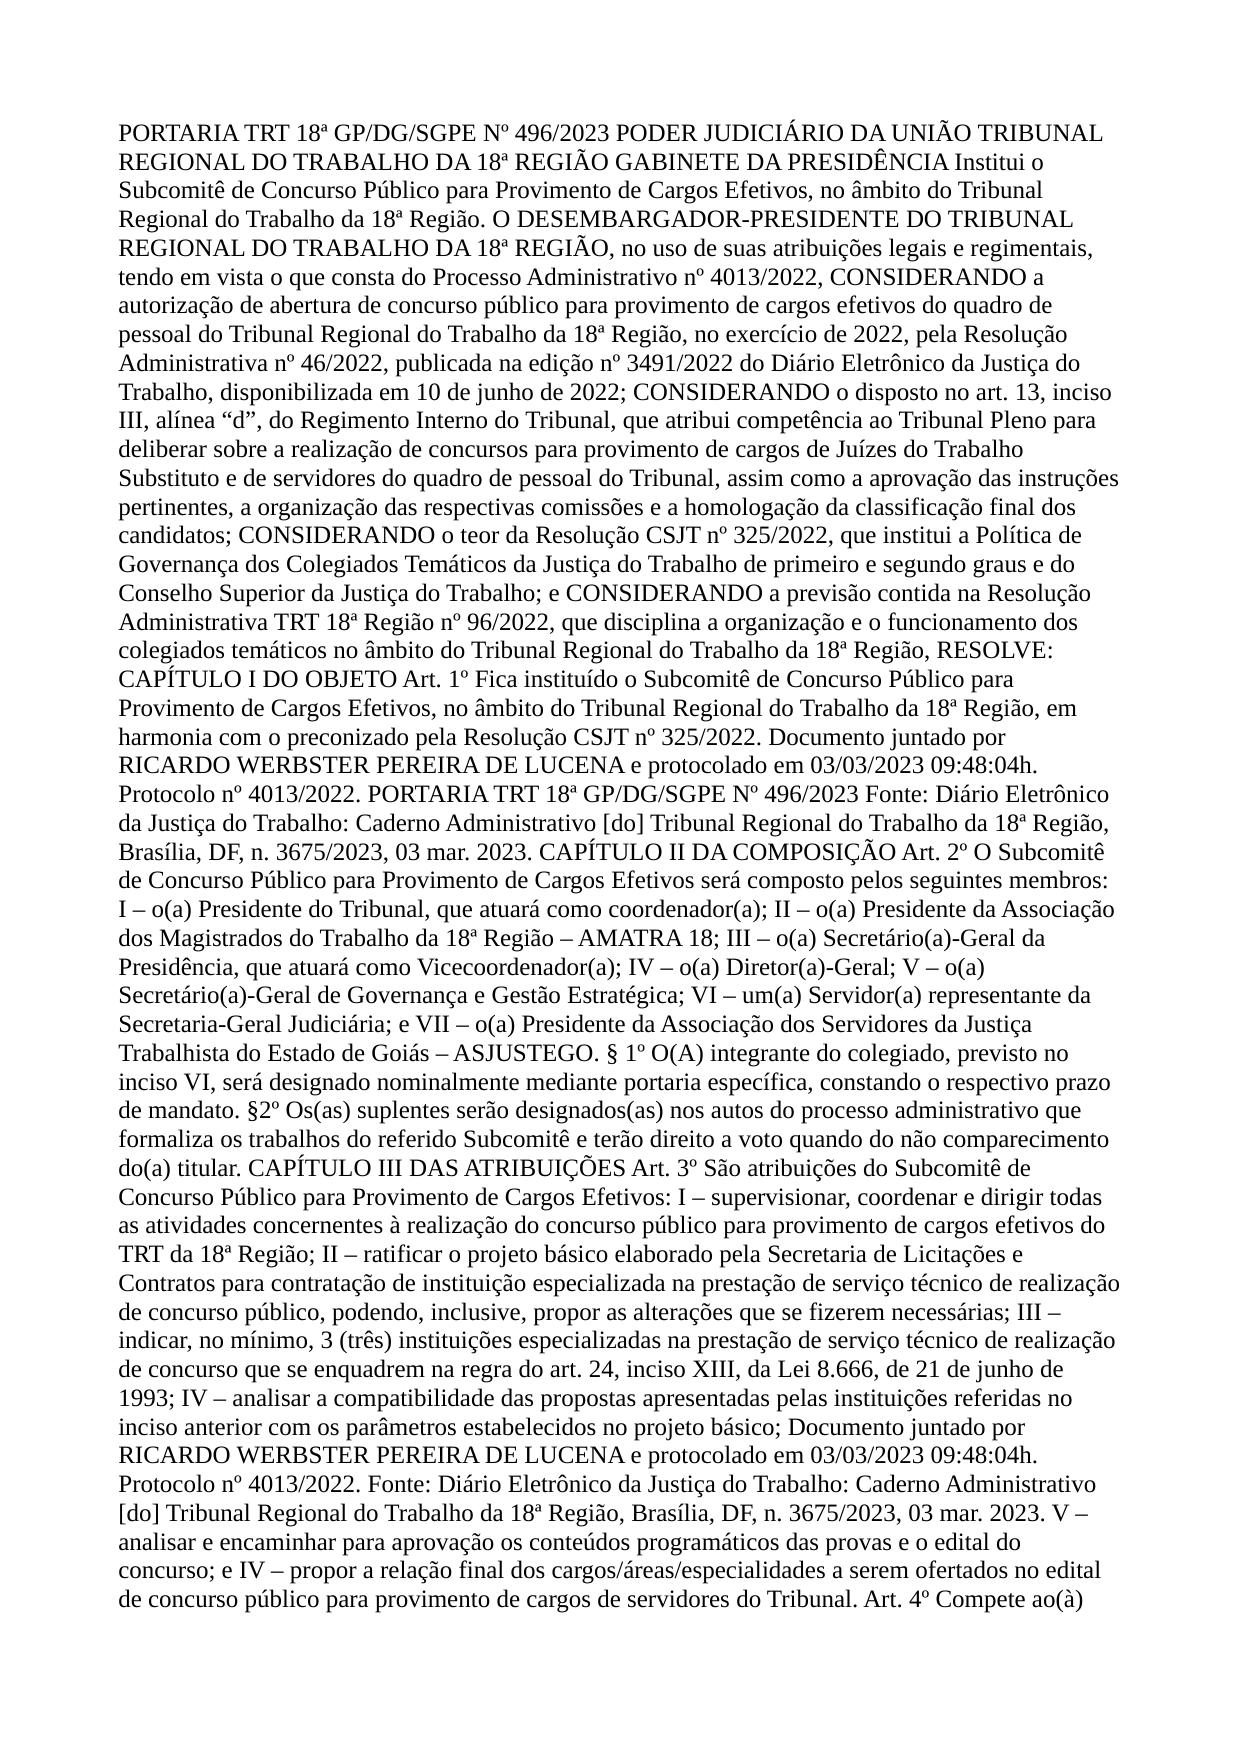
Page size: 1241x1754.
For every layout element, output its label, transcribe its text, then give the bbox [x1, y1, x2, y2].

text PORTARIA TRT 18ª GP/DG/SGPE Nº 496/2023 PODER JUDICIÁRIO DA UNIÃO TRIBUNAL REGIONAL DO TRABALHO DA 18ª REGIÃO GABINETE DA PRESIDÊNCIA Institui o Subcomitê de Concurso Público para Provimento de Cargos Efetivos, no âmbito do Tribunal Regional do Trabalho da 18ª Região. O DESEMBARGADOR-PRESIDENTE DO TRIBUNAL REGIONAL DO TRABALHO DA 18ª REGIÃO, no uso de suas atribuições legais e regimentais, tendo em vista o que consta do Processo Administrativo nº 4013/2022, CONSIDERANDO a autorização de abertura de concurso público para provimento de cargos efetivos do quadro de pessoal do Tribunal Regional do Trabalho da 18ª Região, no exercício de 2022, pela Resolução Administrativa nº 46/2022, publicada na edição nº 3491/2022 do Diário Eletrônico da Justiça do Trabalho, disponibilizada em 10 de junho de 2022; CONSIDERANDO o disposto no art. 13, inciso III, alínea “d”, do Regimento Interno do Tribunal, que atribui competência ao Tribunal Pleno para deliberar sobre a realização de concursos para provimento de cargos de Juízes do Trabalho Substituto e de servidores do quadro de pessoal do Tribunal, assim como a aprovação das instruções pertinentes, a organização das respectivas comissões e a homologação da classificação final dos candidatos; CONSIDERANDO o teor da Resolução CSJT nº 325/2022, que institui a Política de Governança dos Colegiados Temáticos da Justiça do Trabalho de primeiro e segundo graus e do Conselho Superior da Justiça do Trabalho; e CONSIDERANDO a previsão contida na Resolução Administrativa TRT 18ª Região nº 96/2022, que disciplina a organização e o funcionamento dos colegiados temáticos no âmbito do Tribunal Regional do Trabalho da 18ª Região, RESOLVE: CAPÍTULO I DO OBJETO Art. 1º Fica instituído o Subcomitê de Concurso Público para Provimento de Cargos Efetivos, no âmbito do Tribunal Regional do Trabalho da 18ª Região, em harmonia com o preconizado pela Resolução CSJT nº 325/2022. Documento juntado por RICARDO WERBSTER PEREIRA DE LUCENA e protocolado em 03/03/2023 09:48:04h. Protocolo nº 4013/2022. PORTARIA TRT 18ª GP/DG/SGPE Nº 496/2023 Fonte: Diário Eletrônico da Justiça do Trabalho: Caderno Administrativo [do] Tribunal Regional do Trabalho da 18ª Região, Brasília, DF, n. 3675/2023, 03 mar. 2023. CAPÍTULO II DA COMPOSIÇÃO Art. 2º O Subcomitê de Concurso Público para Provimento de Cargos Efetivos será composto pelos seguintes membros: I – o(a) Presidente do Tribunal, que atuará como coordenador(a); II – o(a) Presidente da Associação dos Magistrados do Trabalho da 18ª Região – AMATRA 18; III – o(a) Secretário(a)-Geral da Presidência, que atuará como Vicecoordenador(a); IV – o(a) Diretor(a)-Geral; V – o(a) Secretário(a)-Geral de Governança e Gestão Estratégica; VI – um(a) Servidor(a) representante da Secretaria-Geral Judiciária; e VII – o(a) Presidente da Associação dos Servidores da Justiça Trabalhista do Estado de Goiás – ASJUSTEGO. § 1º O(A) integrante do colegiado, previsto no inciso VI, será designado nominalmente mediante portaria específica, constando o respectivo prazo de mandato. §2º Os(as) suplentes serão designados(as) nos autos do processo administrativo que formaliza os trabalhos do referido Subcomitê e terão direito a voto quando do não comparecimento do(a) titular. CAPÍTULO III DAS ATRIBUIÇÕES Art. 3º São atribuições do Subcomitê de Concurso Público para Provimento de Cargos Efetivos: I – supervisionar, coordenar e dirigir todas as atividades concernentes à realização do concurso público para provimento de cargos efetivos do TRT da 18ª Região; II – ratificar o projeto básico elaborado pela Secretaria de Licitações e Contratos para contratação de instituição especializada na prestação de serviço técnico de realização de concurso público, podendo, inclusive, propor as alterações que se fizerem necessárias; III – indicar, no mínimo, 3 (três) instituições especializadas na prestação de serviço técnico de realização de concurso que se enquadrem na regra do art. 24, inciso XIII, da Lei 8.666, de 21 de junho de 1993; IV – analisar a compatibilidade das propostas apresentadas pelas instituições referidas no inciso anterior com os parâmetros estabelecidos no projeto básico; Documento juntado por RICARDO WERBSTER PEREIRA DE LUCENA e protocolado em 03/03/2023 09:48:04h. Protocolo nº 4013/2022. Fonte: Diário Eletrônico da Justiça do Trabalho: Caderno Administrativo [do] Tribunal Regional do Trabalho da 18ª Região, Brasília, DF, n. 3675/2023, 03 mar. 2023. V – analisar e encaminhar para aprovação os conteúdos programáticos das provas e o edital do concurso; e IV – propor a relação final dos cargos/áreas/especialidades a serem ofertados no edital de concurso público para provimento de cargos de servidores do Tribunal. Art. 4º Compete ao(à) [118, 118, 1122, 1613]
